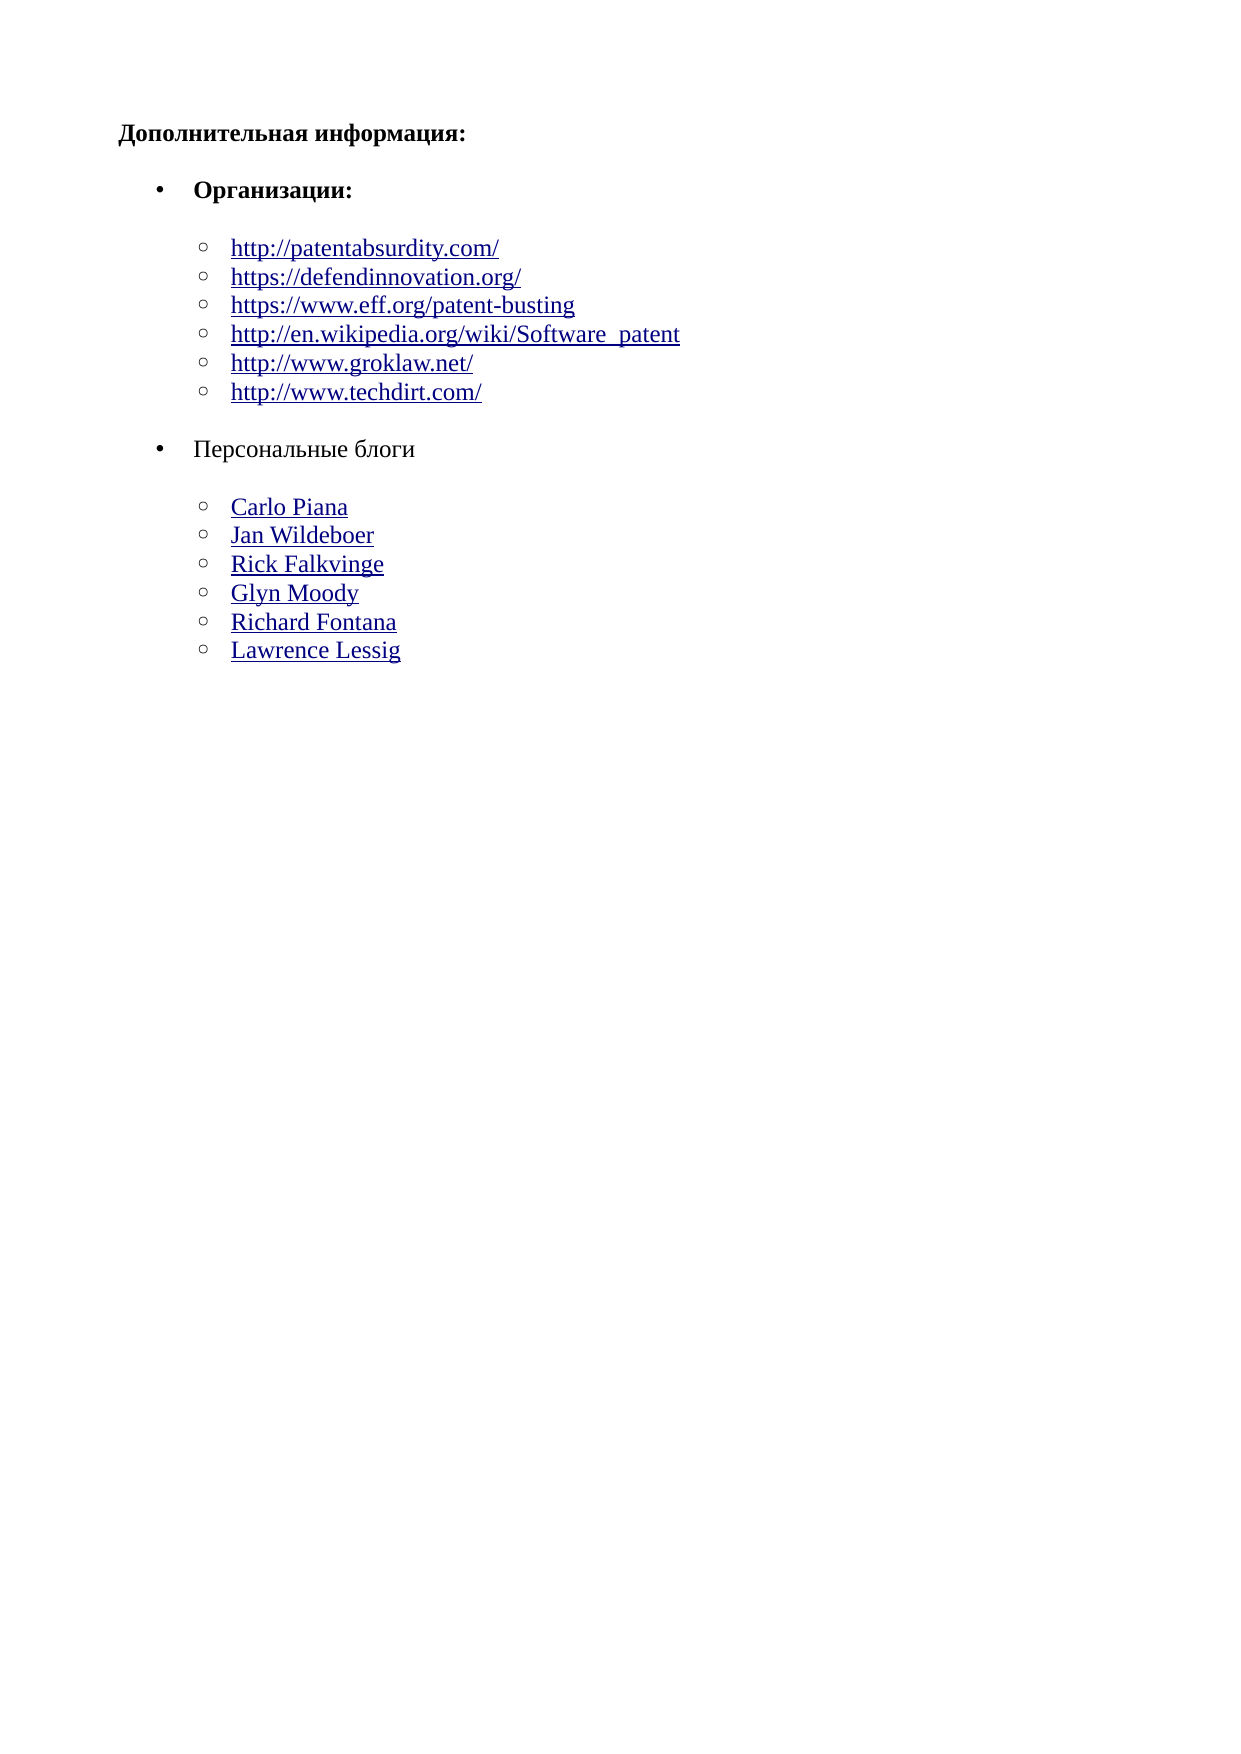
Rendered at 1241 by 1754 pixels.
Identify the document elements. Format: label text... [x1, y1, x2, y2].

list Организации: [156, 176, 1122, 204]
list Rick Falkvinge [193, 549, 1122, 578]
list Lawrence Lessig [193, 636, 1122, 664]
text Дополнительная информация: [118, 118, 1122, 147]
list Richard Fontana [193, 607, 1122, 636]
list http://en.wikipedia.org/wiki/Software_patent [193, 319, 1122, 348]
list https://defendinnovation.org/ [193, 262, 1122, 291]
list Jan Wildeboer [193, 521, 1122, 549]
list https://www.eff.org/patent-busting [193, 291, 1122, 319]
list Carlo Piana [193, 492, 1122, 521]
list http://patentabsurdity.com/ [193, 233, 1122, 262]
list http://www.groklaw.net/ [193, 348, 1122, 377]
list Персональные блоги [156, 434, 1122, 463]
list http://www.techdirt.com/ [193, 377, 1122, 406]
list Glyn Moody [193, 578, 1122, 607]
